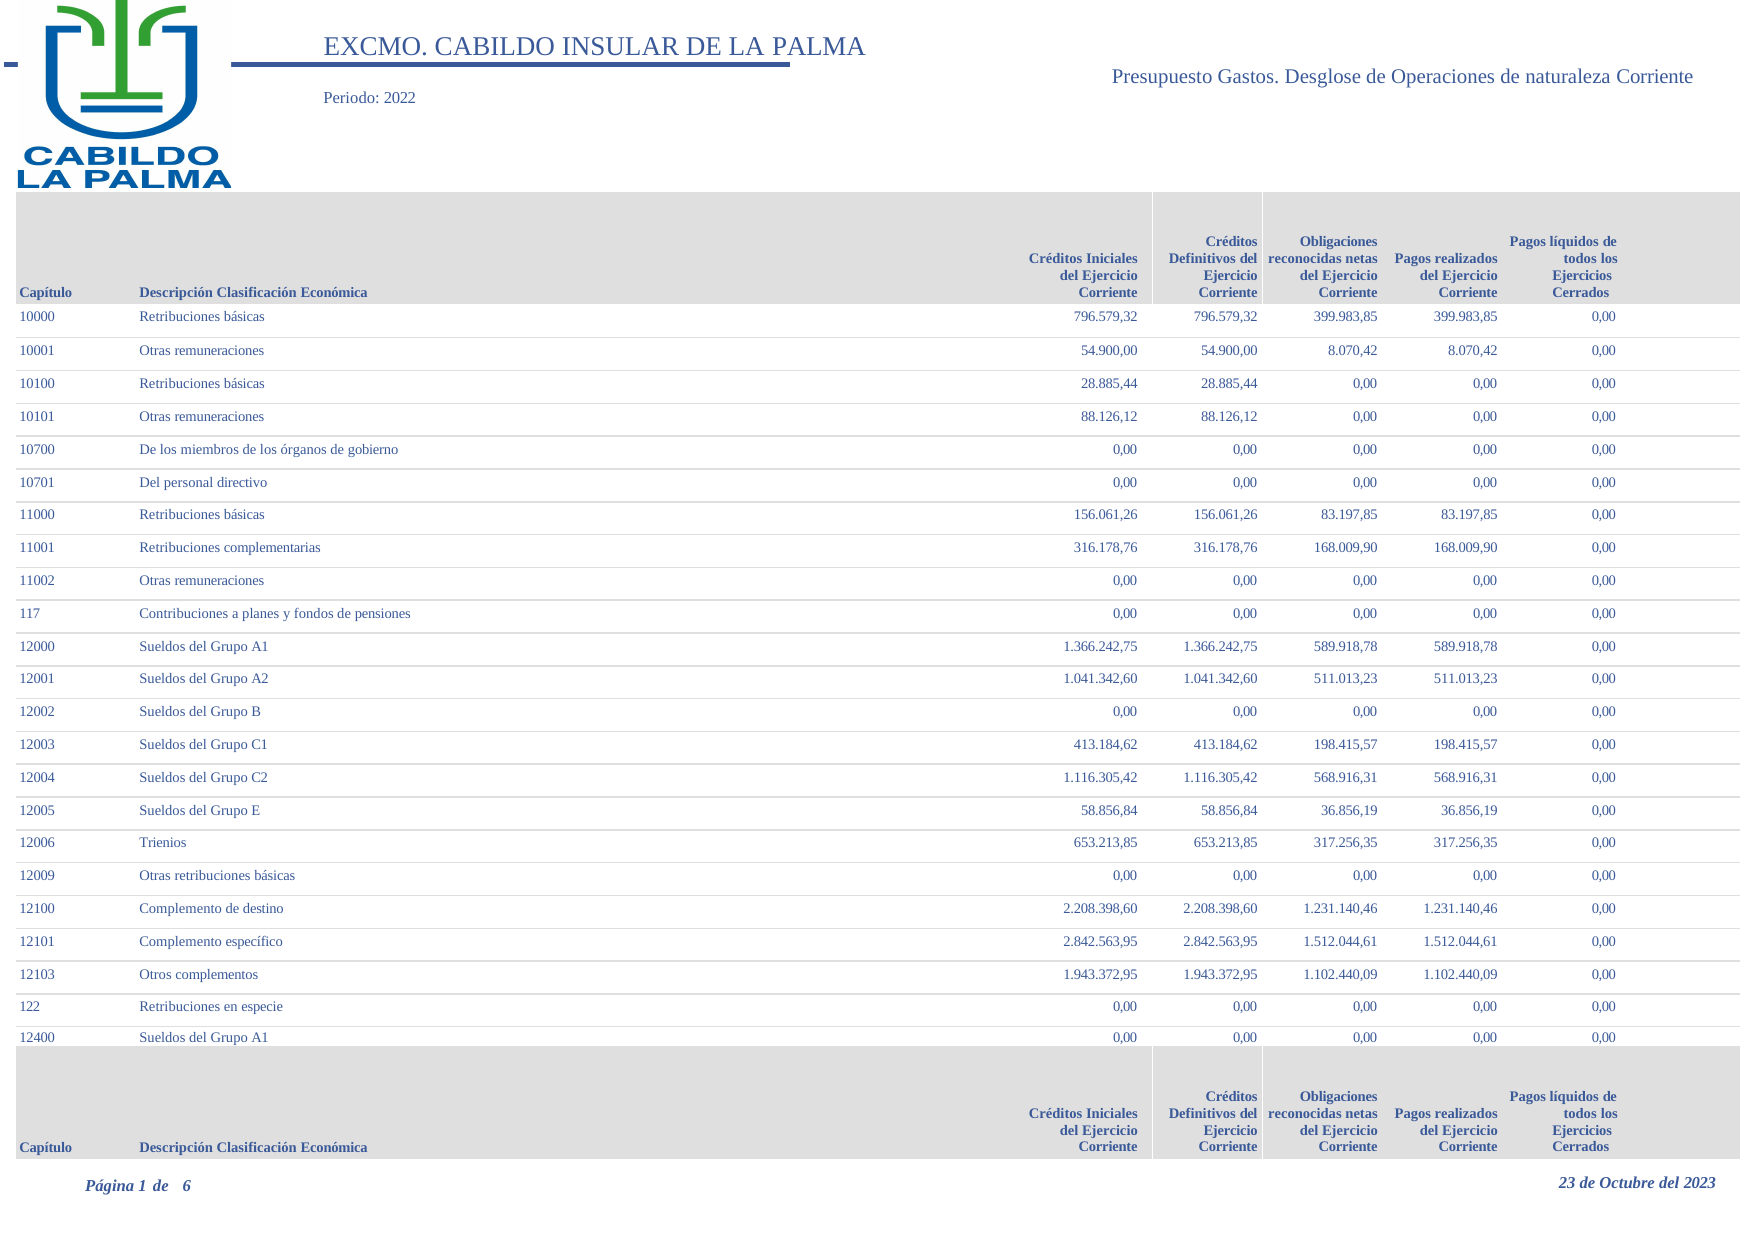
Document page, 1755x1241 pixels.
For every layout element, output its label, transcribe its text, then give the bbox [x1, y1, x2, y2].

text Periodo: 2022 [323, 88, 1750, 107]
table_header Descripción Clasificación Económica [106, 192, 720, 304]
table_cell 12009 [16, 863, 106, 894]
table_cell 0,00 [720, 568, 1152, 599]
table_cell 10000 [16, 304, 106, 337]
table_cell 11000 [16, 503, 106, 534]
table_header Capítulo [16, 192, 106, 304]
table_cell 568.916,31 [1263, 765, 1386, 796]
table_cell 653.213,85 [720, 831, 1152, 862]
table_cell 10101 [16, 404, 106, 435]
table_cell 0,00 [1153, 699, 1262, 731]
table_header Obligaciones reconocidas netas del Ejercicio Corriente [1263, 192, 1386, 304]
table_cell 653.213,85 [1153, 831, 1262, 862]
table_cell 589.918,78 [1263, 634, 1386, 665]
table_cell 0,00 [1386, 437, 1503, 468]
table_cell 12003 [16, 732, 106, 763]
table_cell 317.256,35 [1263, 831, 1386, 862]
table_cell Retribuciones básicas [106, 503, 720, 534]
table_cell 83.197,85 [1263, 503, 1386, 534]
table_cell 1.041.342,60 [720, 667, 1152, 698]
table_cell Otras remuneraciones [106, 568, 720, 599]
table_cell 0,00 [720, 863, 1152, 894]
table_cell Complemento de destino [106, 896, 720, 927]
table_cell 8.070,42 [1386, 338, 1503, 370]
table_cell 0,00 [1503, 404, 1740, 435]
table_cell 0,00 [1263, 404, 1386, 435]
table_cell Sueldos del Grupo E [106, 798, 720, 829]
table_cell 10100 [16, 371, 106, 402]
table_cell 2.842.563,95 [1153, 929, 1262, 960]
table_cell 2.208.398,60 [720, 896, 1152, 927]
table_cell 316.178,76 [720, 535, 1152, 567]
table_cell 28.885,44 [1153, 371, 1262, 402]
table_cell 11001 [16, 535, 106, 567]
table_cell Retribuciones básicas [106, 304, 720, 337]
table_cell 399.983,85 [1263, 304, 1386, 337]
table_cell 54.900,00 [720, 338, 1152, 370]
table_cell 117 [16, 601, 106, 632]
table_cell 0,00 [1263, 863, 1386, 894]
table_cell 11002 [16, 568, 106, 599]
table_cell 12400 [16, 1027, 106, 1046]
table_cell 198.415,57 [1263, 732, 1386, 763]
table_cell 36.856,19 [1263, 798, 1386, 829]
table_header Pagos líquidos de todos los Ejercicios Cerrados [1503, 1046, 1740, 1159]
text Presupuesto Gastos. Desglose de Operaciones de naturaleza Corriente [323, 65, 1750, 88]
table_cell 36.856,19 [1386, 798, 1503, 829]
table_cell 0,00 [1503, 995, 1740, 1026]
table_cell 12000 [16, 634, 106, 665]
table_cell 0,00 [1503, 338, 1740, 370]
table_cell 0,00 [1263, 470, 1386, 501]
table_cell Otras retribuciones básicas [106, 863, 720, 894]
table_cell 0,00 [1386, 995, 1503, 1026]
table_header Descripción Clasificación Económica [106, 1046, 772, 1159]
table_cell 796.579,32 [1153, 304, 1262, 337]
table_cell 317.256,35 [1386, 831, 1503, 862]
table_cell 0,00 [1503, 831, 1740, 862]
table_cell 0,00 [1503, 437, 1740, 468]
table_cell 0,00 [1386, 601, 1503, 632]
table_cell 156.061,26 [720, 503, 1152, 534]
table_cell 0,00 [1503, 765, 1740, 796]
table_cell 0,00 [1153, 568, 1262, 599]
table_cell 83.197,85 [1386, 503, 1503, 534]
table_cell 0,00 [1386, 1027, 1503, 1046]
table_cell 10700 [16, 437, 106, 468]
table_cell 1.102.440,09 [1386, 962, 1503, 993]
table_cell 0,00 [1386, 568, 1503, 599]
table_cell 0,00 [720, 699, 1152, 731]
table_cell 12002 [16, 699, 106, 731]
table_cell 12101 [16, 929, 106, 960]
table_cell 2.208.398,60 [1153, 896, 1262, 927]
table_cell 316.178,76 [1153, 535, 1262, 567]
table_header Capítulo [16, 1046, 106, 1159]
table_cell 0,00 [1153, 437, 1262, 468]
table_cell 122 [16, 995, 106, 1026]
table_cell 88.126,12 [1153, 404, 1262, 435]
table_cell 0,00 [1503, 798, 1740, 829]
table_cell 0,00 [1503, 568, 1740, 599]
table_cell 12001 [16, 667, 106, 698]
table_cell 0,00 [1503, 667, 1740, 698]
table_cell 0,00 [1503, 699, 1740, 731]
table_cell 0,00 [1503, 1027, 1740, 1046]
table_cell 1.366.242,75 [720, 634, 1152, 665]
table_cell Contribuciones a planes y fondos de pensiones [106, 601, 720, 632]
table_header Obligaciones reconocidas netas del Ejercicio Corriente [1263, 1046, 1386, 1159]
table_cell Sueldos del Grupo B [106, 699, 720, 731]
table_cell 589.918,78 [1386, 634, 1503, 665]
table_cell 1.366.242,75 [1153, 634, 1262, 665]
table_header Créditos Iniciales del Ejercicio Corriente [720, 192, 1152, 304]
table_cell 0,00 [1503, 503, 1740, 534]
table_cell 0,00 [1263, 371, 1386, 402]
table_cell 54.900,00 [1153, 338, 1262, 370]
table_header Créditos Definitivos del Ejercicio Corriente [1153, 192, 1262, 304]
table_cell 8.070,42 [1263, 338, 1386, 370]
table_cell 10001 [16, 338, 106, 370]
table_cell 0,00 [1503, 601, 1740, 632]
table_cell 0,00 [1503, 304, 1740, 337]
table_cell 0,00 [1153, 1027, 1262, 1046]
table_cell 58.856,84 [720, 798, 1152, 829]
table_cell 198.415,57 [1386, 732, 1503, 763]
table_cell 0,00 [1386, 863, 1503, 894]
table_cell 568.916,31 [1386, 765, 1503, 796]
table_cell Retribuciones complementarias [106, 535, 720, 567]
table_cell 399.983,85 [1386, 304, 1503, 337]
table_cell Sueldos del Grupo A2 [106, 667, 720, 698]
table_cell 1.943.372,95 [720, 962, 1152, 993]
table_cell 0,00 [720, 995, 1152, 1026]
table_cell 511.013,23 [1386, 667, 1503, 698]
table_cell Retribuciones en especie [106, 995, 720, 1026]
table_cell 1.231.140,46 [1386, 896, 1503, 927]
table_cell 12004 [16, 765, 106, 796]
table_cell 12006 [16, 831, 106, 862]
table_cell 12103 [16, 962, 106, 993]
table_cell 0,00 [1263, 1027, 1386, 1046]
table_cell 1.041.342,60 [1153, 667, 1262, 698]
table_cell 0,00 [1386, 371, 1503, 402]
table_cell 1.231.140,46 [1263, 896, 1386, 927]
table_cell 0,00 [1386, 404, 1503, 435]
table_cell Del personal directivo [106, 470, 720, 501]
table_header Pagos líquidos de todos los Ejercicios Cerrados [1503, 192, 1740, 304]
table_header Créditos Iniciales del Ejercicio Corriente [772, 1046, 1152, 1159]
table_cell Otros complementos [106, 962, 720, 993]
table_cell 156.061,26 [1153, 503, 1262, 534]
table_cell Retribuciones básicas [106, 371, 720, 402]
table_cell Complemento específico [106, 929, 720, 960]
table_cell 0,00 [1263, 699, 1386, 731]
table_cell 0,00 [1503, 634, 1740, 665]
table_cell 0,00 [1503, 929, 1740, 960]
table_cell 0,00 [720, 437, 1152, 468]
table_cell 0,00 [1153, 863, 1262, 894]
table_cell 0,00 [1263, 601, 1386, 632]
table_cell 1.116.305,42 [720, 765, 1152, 796]
table_cell 0,00 [1503, 535, 1740, 567]
table_cell 0,00 [1503, 371, 1740, 402]
table_cell 1.512.044,61 [1386, 929, 1503, 960]
table_cell 0,00 [1386, 699, 1503, 731]
table_cell 12100 [16, 896, 106, 927]
table_cell 511.013,23 [1263, 667, 1386, 698]
table_cell Sueldos del Grupo C1 [106, 732, 720, 763]
table_cell 1.943.372,95 [1153, 962, 1262, 993]
table_cell 413.184,62 [1153, 732, 1262, 763]
table_cell 0,00 [1153, 470, 1262, 501]
table_cell 0,00 [1153, 995, 1262, 1026]
table_cell 0,00 [1263, 437, 1386, 468]
table_cell 10701 [16, 470, 106, 501]
table_cell Otras remuneraciones [106, 338, 720, 370]
table_cell 0,00 [720, 1027, 1152, 1046]
table_cell 1.102.440,09 [1263, 962, 1386, 993]
table_cell 2.842.563,95 [720, 929, 1152, 960]
table_cell 0,00 [720, 601, 1152, 632]
table_cell 0,00 [1503, 732, 1740, 763]
table_cell 28.885,44 [720, 371, 1152, 402]
table_cell 1.116.305,42 [1153, 765, 1262, 796]
table_cell 0,00 [1263, 568, 1386, 599]
table_cell Trienios [106, 831, 720, 862]
table_cell 12005 [16, 798, 106, 829]
table_header Créditos Definitivos del Ejercicio Corriente [1153, 1046, 1262, 1159]
text EXCMO. CABILDO INSULAR DE LA PALMA [323, 30, 1750, 62]
table_cell De los miembros de los órganos de gobierno [106, 437, 720, 468]
table_cell 168.009,90 [1263, 535, 1386, 567]
table_cell 1.512.044,61 [1263, 929, 1386, 960]
table_cell 0,00 [1503, 962, 1740, 993]
table_cell 0,00 [1263, 995, 1386, 1026]
table_cell 796.579,32 [720, 304, 1152, 337]
table_cell 88.126,12 [720, 404, 1152, 435]
table_cell 413.184,62 [720, 732, 1152, 763]
table_header Pagos realizados del Ejercicio Corriente [1386, 192, 1503, 304]
table_cell 0,00 [1503, 470, 1740, 501]
table_cell Sueldos del Grupo A1 [106, 634, 720, 665]
table_cell 0,00 [1153, 601, 1262, 632]
table_header Pagos realizados del Ejercicio Corriente [1386, 1046, 1503, 1159]
table_cell 0,00 [1386, 470, 1503, 501]
table_cell Sueldos del Grupo A1 [106, 1027, 720, 1046]
table_cell 0,00 [1503, 863, 1740, 894]
table_cell 0,00 [1503, 896, 1740, 927]
table_cell 0,00 [720, 470, 1152, 501]
table_cell Otras remuneraciones [106, 404, 720, 435]
table_cell 58.856,84 [1153, 798, 1262, 829]
table_cell Sueldos del Grupo C2 [106, 765, 720, 796]
table_cell 168.009,90 [1386, 535, 1503, 567]
